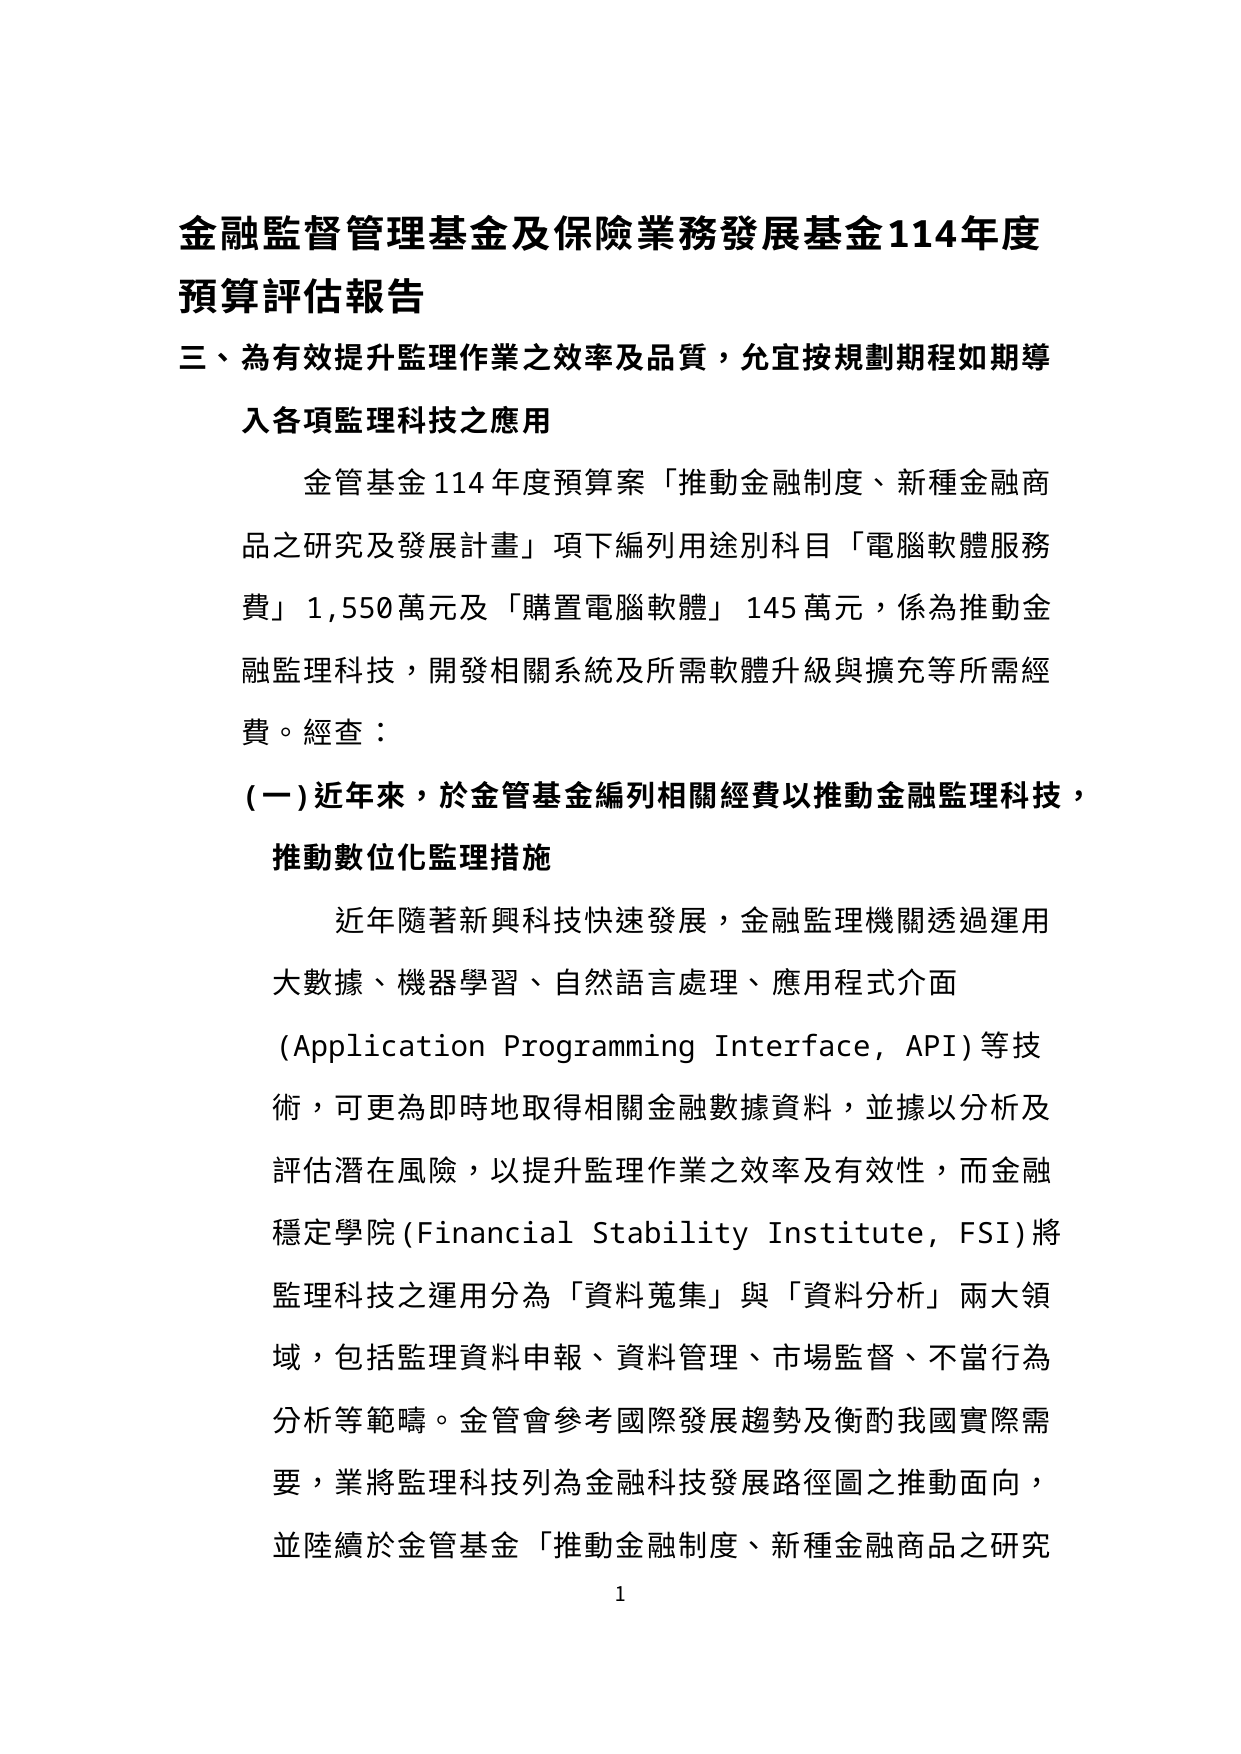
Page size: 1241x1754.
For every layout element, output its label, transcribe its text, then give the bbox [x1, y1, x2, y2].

text 金融監督管理基金及保險業務發展基金114年度預算評估報告 [177, 189, 1063, 314]
text (一)近年來，於金管基金編列相關經費以推動金融監理科技，推動數位化監理措施 [236, 752, 1063, 877]
text 近年隨著新興科技快速發展，金融監理機關透過運用大數據、機器學習、自然語言處理、應用程式介面(Application Programming Interface, API)等技術，可更為即時地取得相關金融數據資料，並據以分析及評估潛在風險，以提升監理作業之效率及有效性，而金融穩定學院(Financial Stability Institute, FSI)將監理科技之運用分為「資料蒐集」與「資料分析」兩大領域，包括監理資料申報、資料管理、市場監督、不當行為分析等範疇。金管會參考國際發展趨勢及衡酌我國實際需要，業將監理科技列為金融科技發展路徑圖之推動面向，並陸續於金管基金「推動金融制度、新種金融商品之研究 [266, 877, 1063, 1564]
text 金管基金114年度預算案「推動金融制度、新種金融商品之研究及發展計畫」項下編列用途別科目「電腦軟體服務費」1,550萬元及「購置電腦軟體」145萬元，係為推動金融監理科技，開發相關系統及所需軟體升級與擴充等所需經費。經查： [236, 439, 1063, 752]
text 三、為有效提升監理作業之效率及品質，允宜按規劃期程如期導入各項監理科技之應用 [177, 314, 1063, 439]
